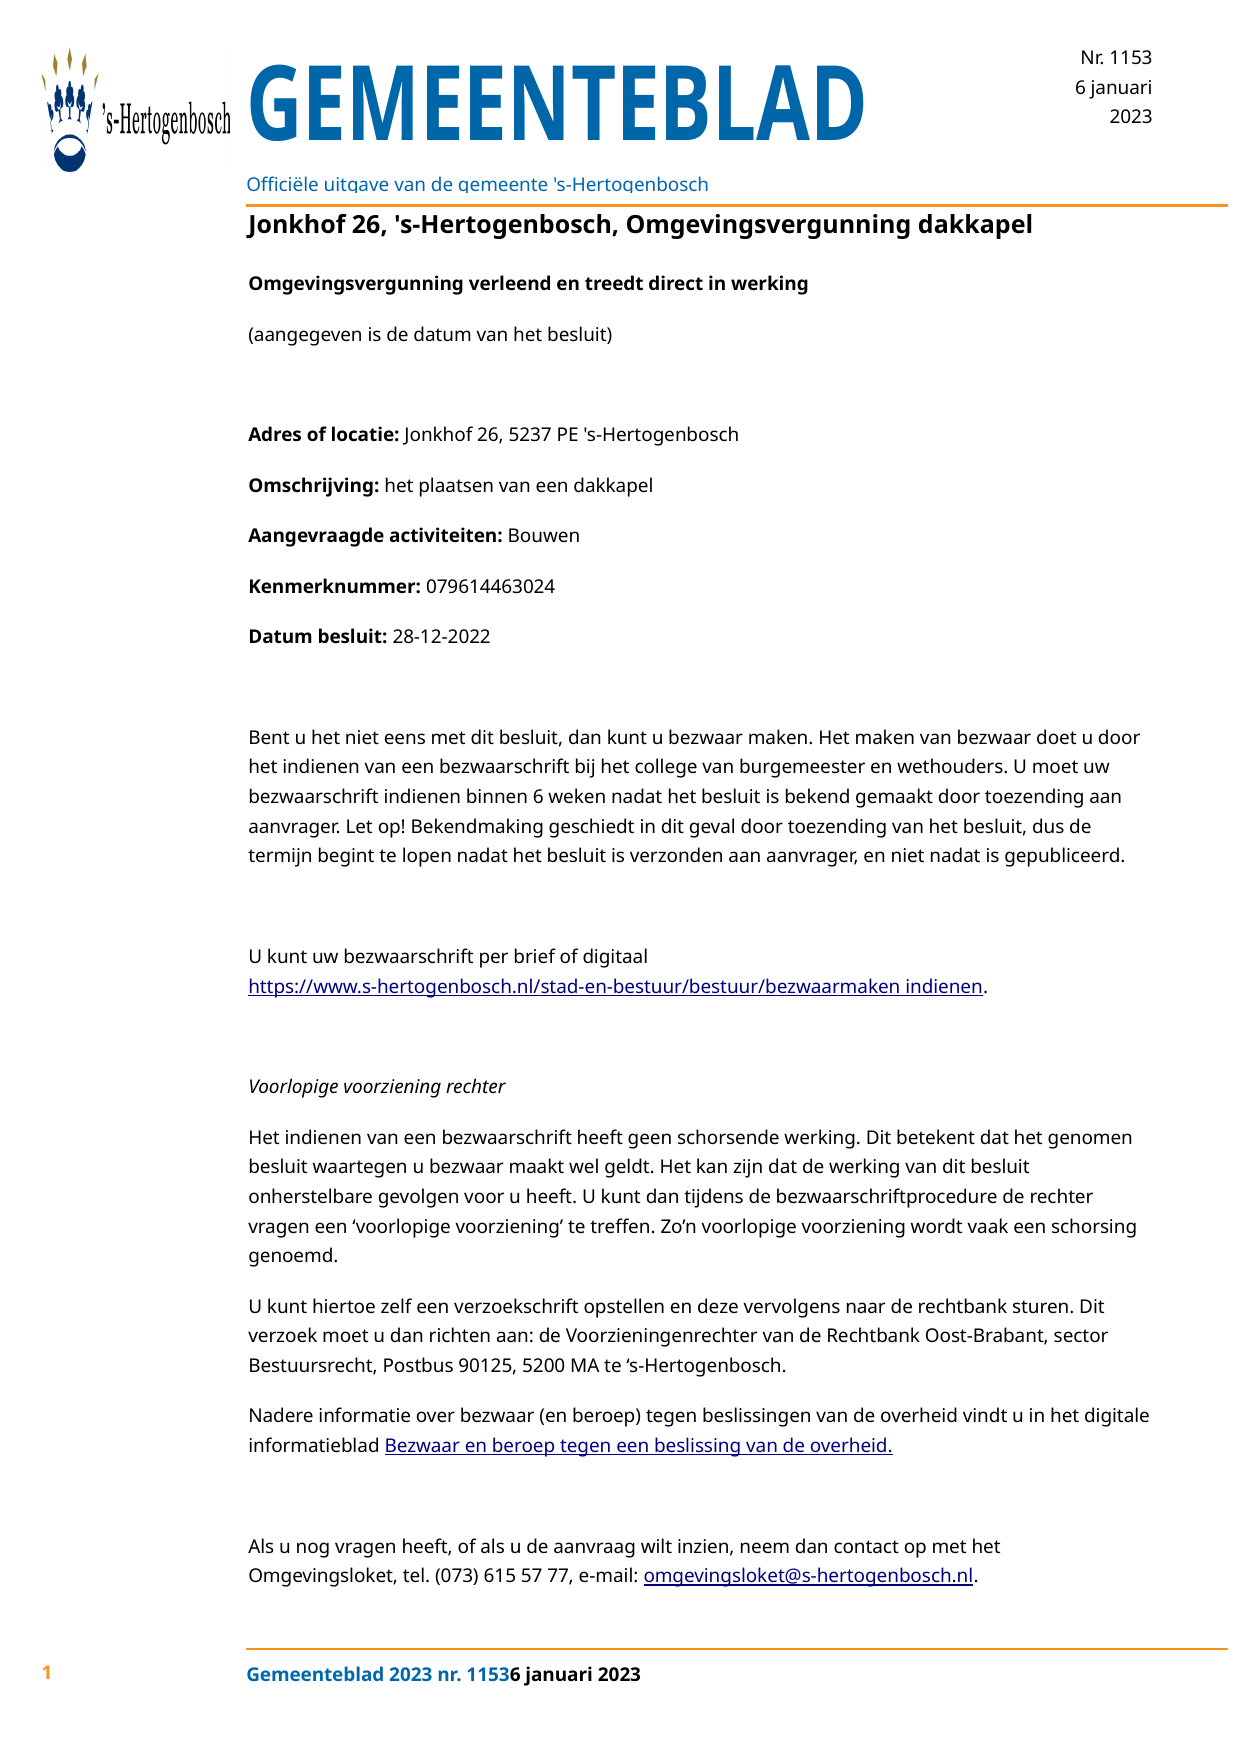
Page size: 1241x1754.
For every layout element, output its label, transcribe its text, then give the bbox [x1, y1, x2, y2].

text U kunt hiertoe zelf een verzoekschrift opstellen en deze vervolgens naar de rechtbank sturen. Dit verzoek moet u dan richten aan: de Voorzieningenrechter van de Rechtbank Oost-Brabant, sector Bestuursrecht, Postbus 90125, 5200 MA te ‘s-Hertogenbosch. [248, 1293, 1152, 1378]
text Bent u het niet eens met dit besluit, dan kunt u bezwaar maken. Het maken van bezwaar doet u door het indienen van een bezwaarschrift bij het college van burgemeester en wethouders. U moet uw bezwaarschrift indienen binnen 6 weken nadat het besluit is bekend gemaakt door toezending aan aanvrager. Let op! Bekendmaking geschiedt in dit geval door toezending van het besluit, dus de termijn begint te lopen nadat het besluit is verzonden aan aanvrager, en niet nadat is gepubliceerd. [248, 724, 1152, 868]
text Datum besluit: 28-12-2022 [248, 623, 1152, 649]
text Jonkhof 26, 's-Hertogenbosch, Omgevingsvergunning dakkapel [248, 207, 1152, 241]
text Aangevraagde activiteiten: Bouwen [248, 522, 1152, 548]
text Als u nog vragen heeft, of als u de aanvraag wilt inzien, neem dan contact op met het Omgevingsloket, tel. (073) 615 57 77, e-mail: omgevingsloket@s-hertogenbosch.nl. [248, 1533, 1152, 1588]
text Adres of locatie: Jonkhof 26, 5237 PE 's-Hertogenbosch [248, 422, 1152, 447]
text Het indienen van een bezwaarschrift heeft geen schorsende werking. Dit betekent dat het genomen besluit waartegen u bezwaar maakt wel geldt. Het kan zijn dat de werking van dit besluit onherstelbare gevolgen voor u heeft. U kunt dan tijdens de bezwaarschriftprocedure de rechter vragen een ‘voorlopige voorziening’ te treffen. Zo’n voorlopige voorziening wordt vaak een schorsing genoemd. [248, 1124, 1152, 1268]
text Voorlopige voorziening rechter [248, 1074, 1152, 1099]
text Kenmerknummer: 079614463024 [248, 573, 1152, 598]
text Omgevingsvergunning verleend en treedt direct in werking [248, 270, 1152, 296]
text (aangegeven is de datum van het besluit) [248, 321, 1152, 346]
text U kunt uw bezwaarschrift per brief of digitaal https://www.s-hertogenbosch.nl/stad-en-bestuur/bestuur/bezwaarmaken indienen. [248, 943, 1152, 998]
text Omschrijving: het plaatsen van een dakkapel [248, 472, 1152, 498]
picture [41, 47, 231, 172]
text Nadere informatie over bezwaar (en beroep) tegen beslissingen van de overheid vindt u in het digitale informatieblad Bezwaar en beroep tegen een beslissing van de overheid. [248, 1402, 1152, 1458]
